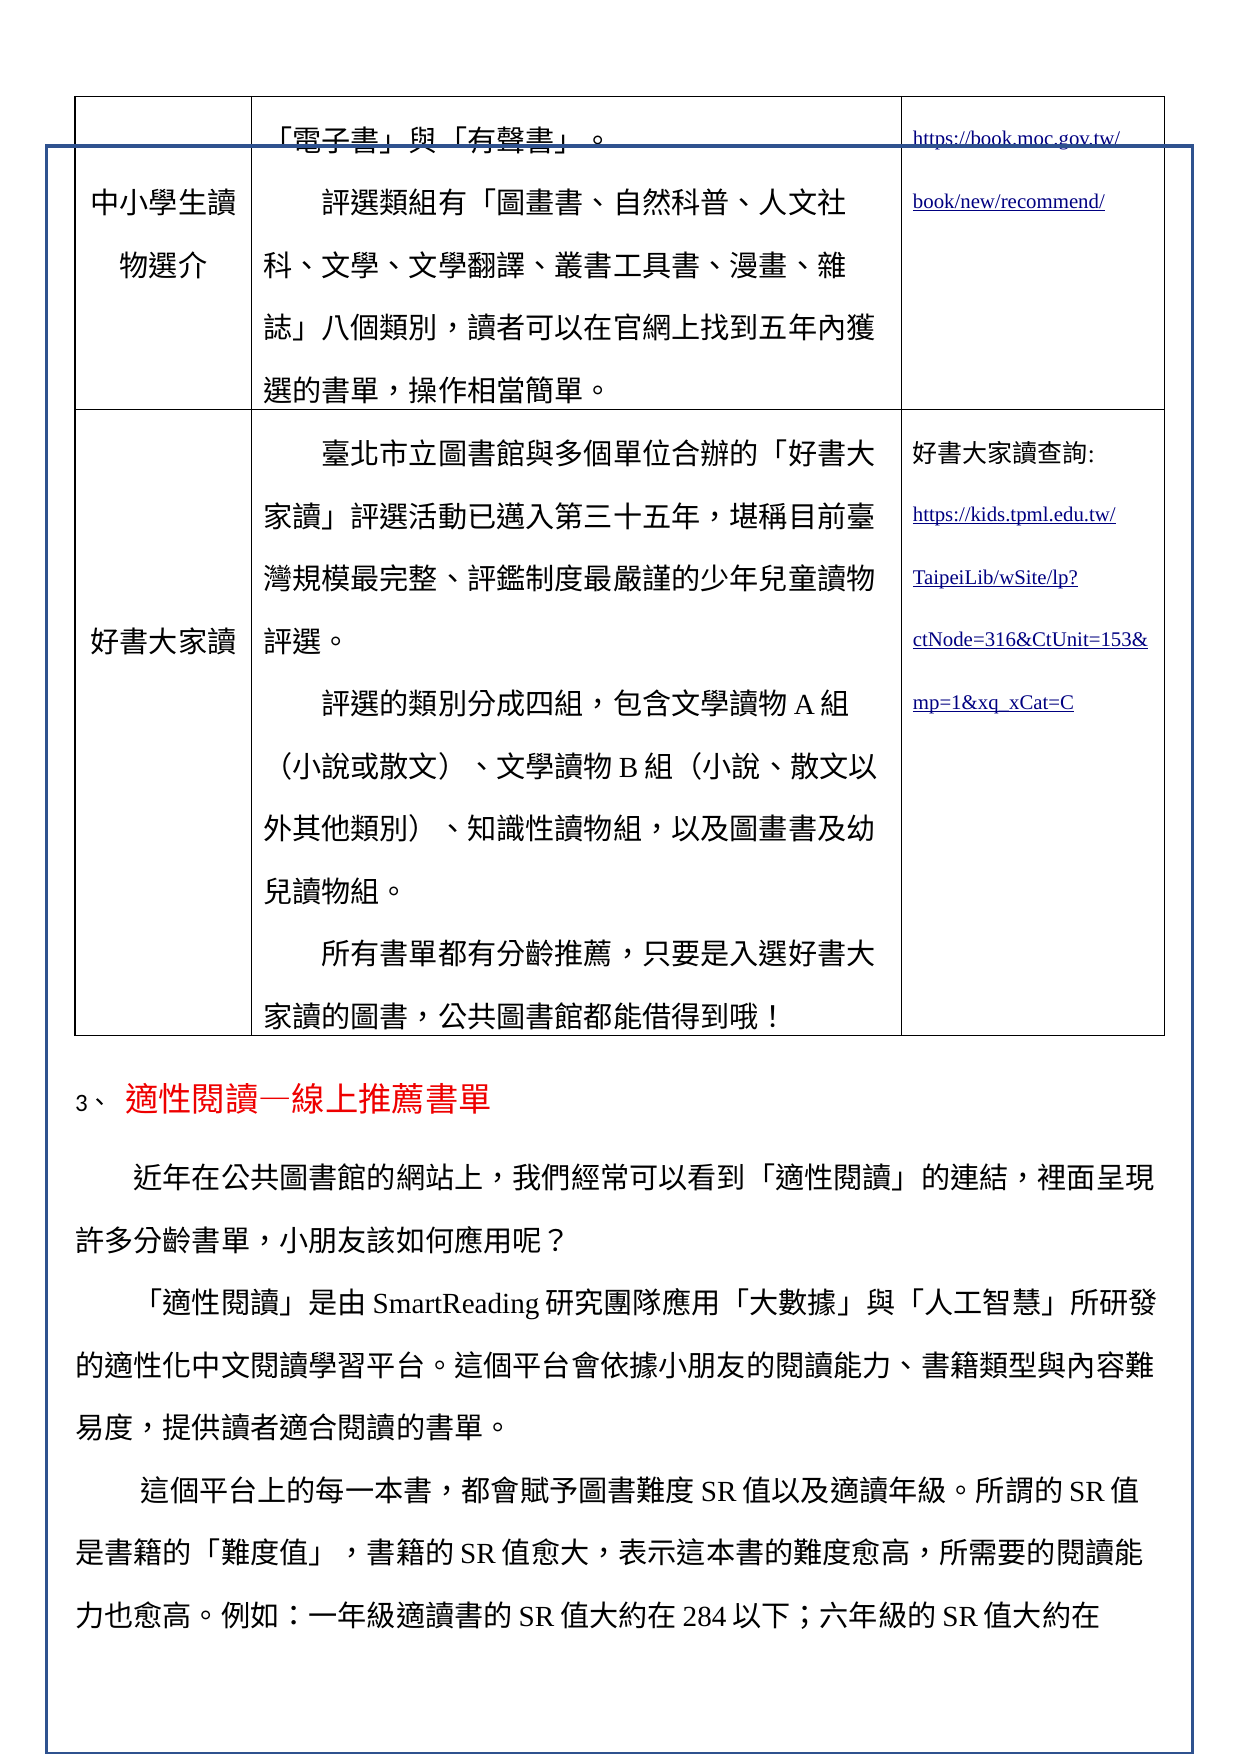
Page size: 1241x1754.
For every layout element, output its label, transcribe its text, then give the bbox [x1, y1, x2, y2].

list 適性閱讀—線上推薦書單 [75, 1055, 1165, 1118]
table_cell 文化部每年為學齡前、小學、國中，以及高中學生嚴選適讀書籍，除了一般圖書，也會評選「電子書」與「有聲書」。 評選類組有「圖畫書、自然科普、人文社科、文學、文學翻譯、叢書工具書、漫畫、雜誌」八個類別，讀者可以在官網上找到五年內獲選的書單，操作相當簡單。 [252, 97, 901, 144]
text 「適性閱讀」是由SmartReading研究團隊應用「大數據」與「人工智慧」所研發的適性化中文閱讀學習平台。這個平台會依據小朋友的閱讀能力、書籍類型與內容難易度，提供讀者適合閱讀的書單。 [75, 1259, 1165, 1447]
table_cell [76, 97, 251, 144]
table_cell book/new/recommend/ [902, 148, 1164, 409]
table_cell 中小學生讀物選介 [76, 148, 251, 409]
table_cell 好書大家讀查詢: https://kids.tpml.edu.tw/TaipeiLib/wSite/lp?ctNode=316&CtUnit=153&mp=1&xq_xCat=C [902, 410, 1164, 1035]
table_cell 文化部每年為學齡前、小學、國中，以及高中學生嚴選適讀書籍，除了一般圖書，也會評選「電子書」與「有聲書」。 評選類組有「圖畫書、自然科普、人文社科、文學、文學翻譯、叢書工具書、漫畫、雜誌」八個類別，讀者可以在官網上找到五年內獲選的書單，操作相當簡單。 [252, 148, 901, 409]
table_cell 好書大家讀 [76, 410, 251, 1035]
text 這個平台上的每一本書，都會賦予圖書難度SR值以及適讀年級。所謂的SR值是書籍的「難度值」，書籍的SR值愈大，表示這本書的難度愈高，所需要的閱讀能力也愈高。例如：一年級適讀書的SR值大約在284以下；六年級的SR值大約在 [75, 1447, 1165, 1634]
text 近年在公共圖書館的網站上，我們經常可以看到「適性閱讀」的連結，裡面呈現許多分齡書單，小朋友該如何應用呢？ [75, 1134, 1165, 1259]
table_cell 臺北市立圖書館與多個單位合辦的「好書大家讀」評選活動已邁入第三十五年，堪稱目前臺灣規模最完整、評鑑制度最嚴謹的少年兒童讀物評選。 評選的類別分成四組，包含文學讀物A組（小說或散文）、文學讀物B組（小說、散文以外其他類別）、知識性讀物組，以及圖畫書及幼兒讀物組。 所有書單都有分齡推薦，只要是入選好書大家讀的圖書，公共圖書館都能借得到哦！ [252, 410, 901, 1035]
table_cell https://book.moc.gov.tw/ [902, 97, 1164, 144]
